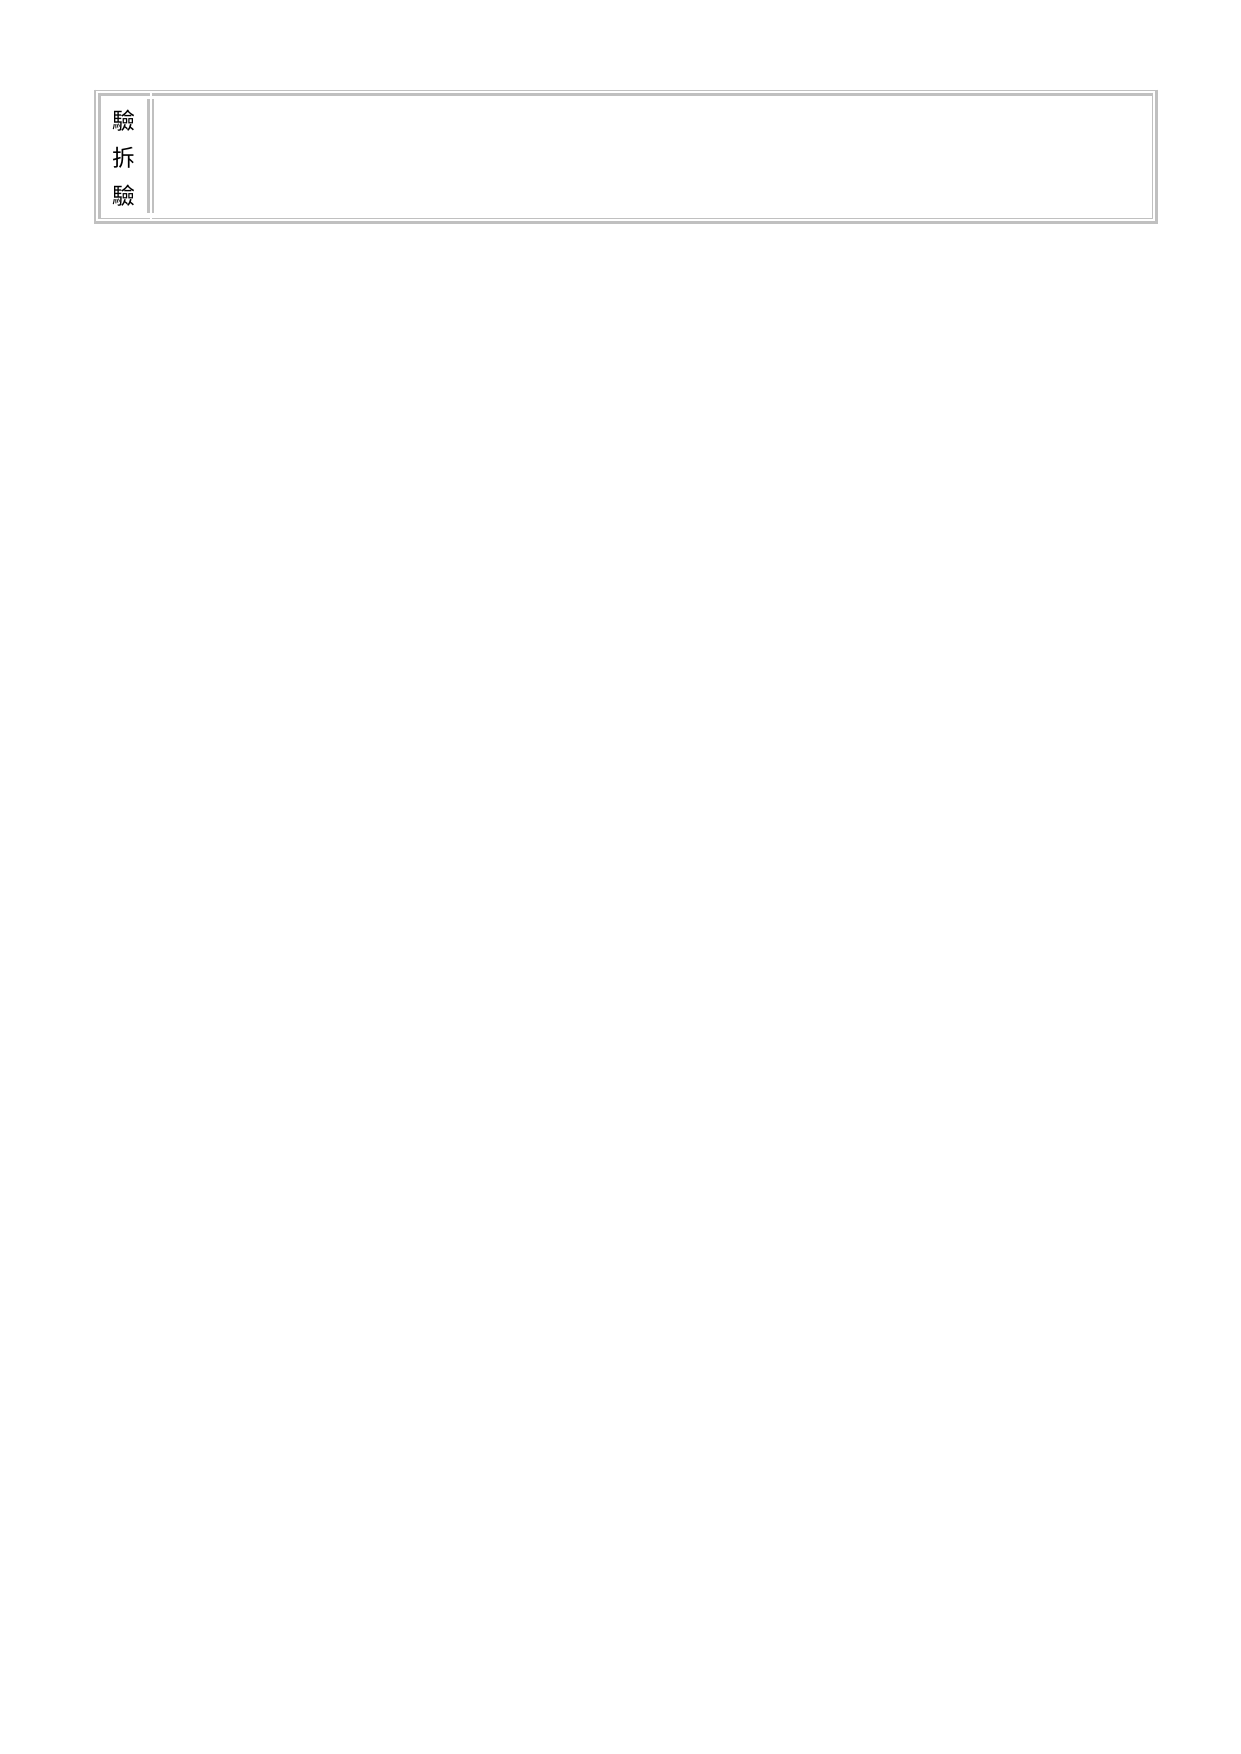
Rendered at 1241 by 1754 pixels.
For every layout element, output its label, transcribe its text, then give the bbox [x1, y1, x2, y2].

table_cell 驗 拆 驗 [101, 96, 150, 218]
table_cell [150, 91, 1154, 218]
